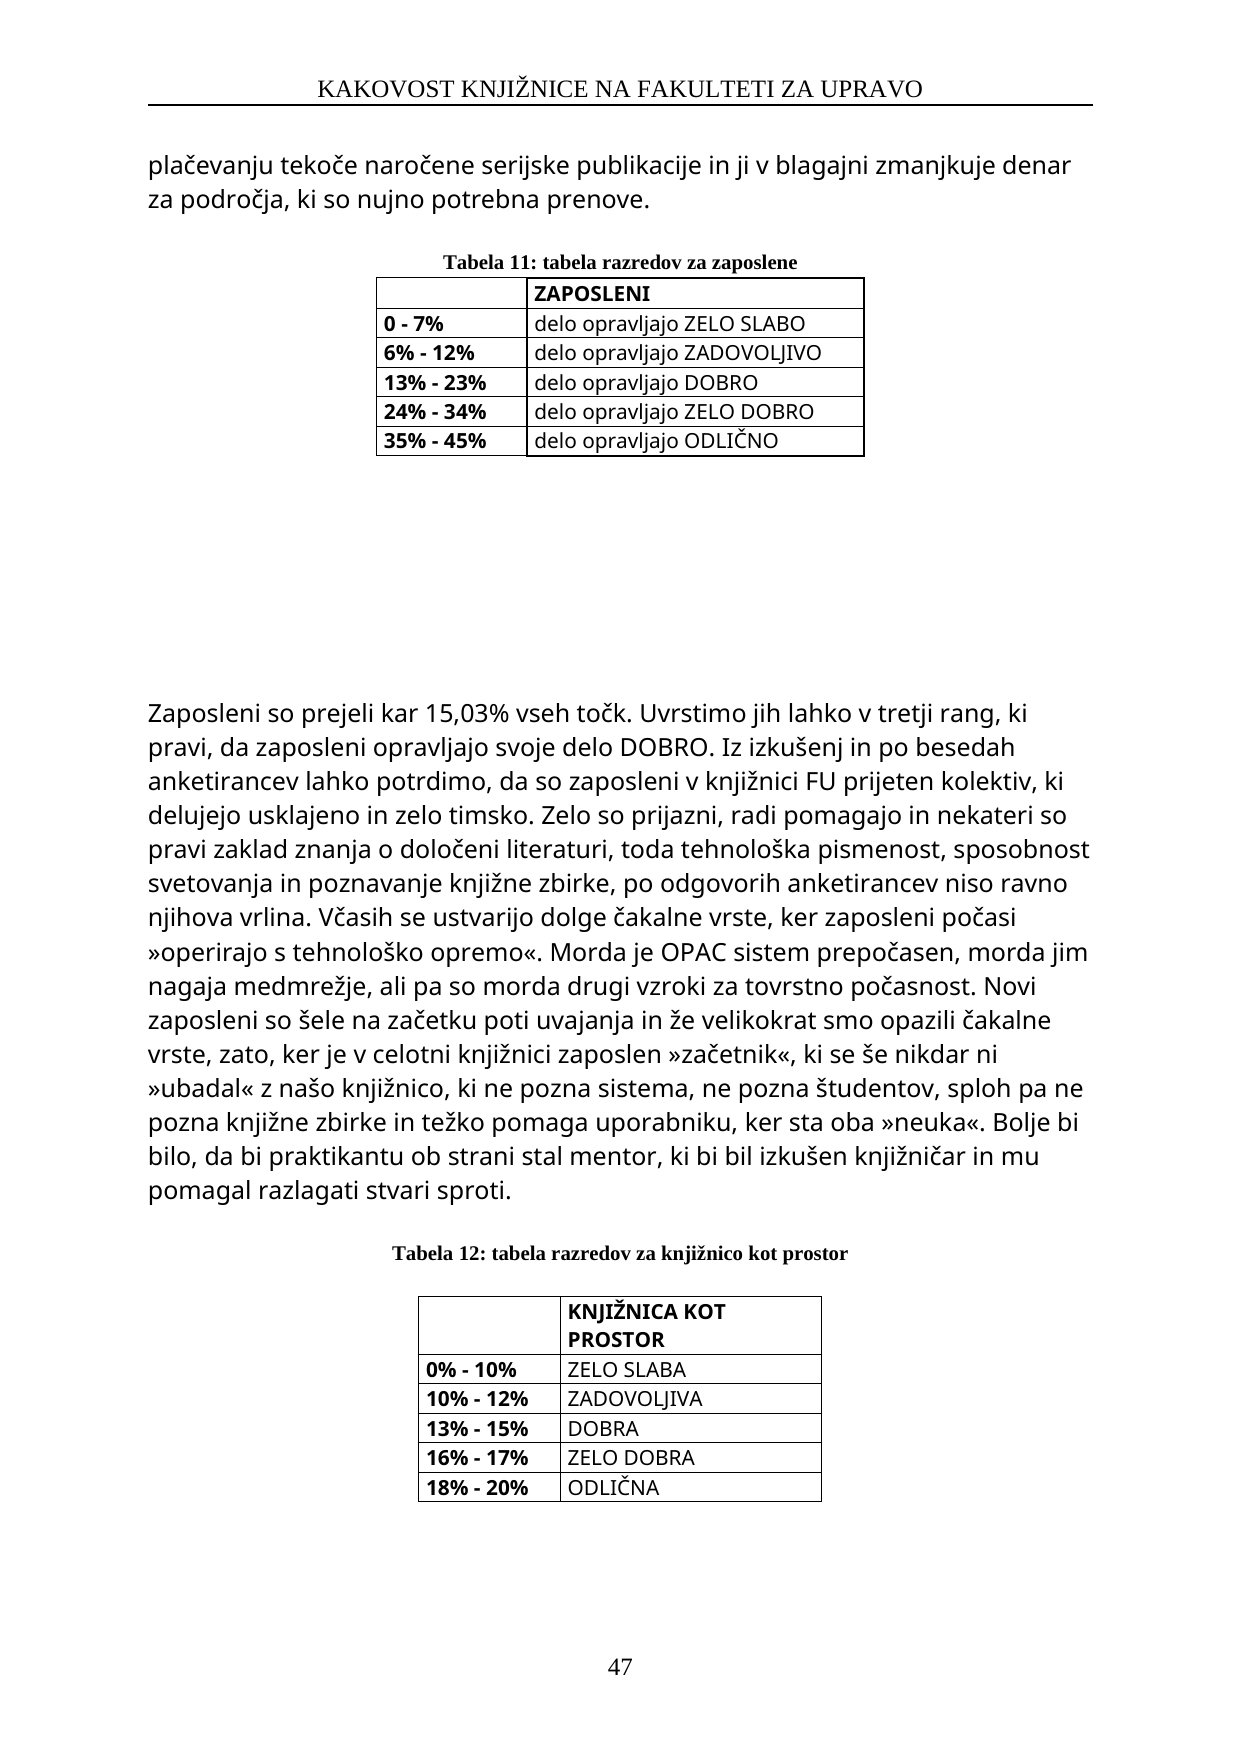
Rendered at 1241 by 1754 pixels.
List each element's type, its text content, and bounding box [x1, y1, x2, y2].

table_cell delo opravljajo ODLIČNO [528, 427, 863, 455]
text Zaposleni so prejeli kar 15,03% vseh točk. Uvrstimo jih lahko v tretji rang, ki pravi, da zaposleni opravljajo svoje delo DOBRO. Iz izkušenj in po besedah anketirancev lahko potrdimo, da so zaposleni v knjižnici FU prijeten kolektiv, ki delujejo usklajeno in zelo timsko. Zelo so prijazni, radi pomagajo in nekateri so pravi zaklad znanja o določeni literaturi, toda tehnološka pismenost, sposobnost svetovanja in poznavanje knjižne zbirke, po odgovorih anketirancev niso ravno njihova vrlina. Včasih se ustvarijo dolge čakalne vrste, ker zaposleni počasi »operirajo s tehnološko opremo«. Morda je OPAC sistem prepočasen, morda jim nagaja medmrežje, ali pa so morda drugi vzroki za tovrstno počasnost. Novi zaposleni so šele na začetku poti uvajanja in že velikokrat smo opazili čakalne vrste, zato, ker je v celotni knjižnici zaposlen »začetnik«, ki se še nikdar ni »ubadal« z našo knjižnico, ki ne pozna sistema, ne pozna študentov, sploh pa ne pozna knjižne zbirke in težko pomaga uporabniku, ker sta oba »neuka«. Bolje bi bilo, da bi praktikantu ob strani stal mentor, ki bi bil izkušen knjižničar in mu pomagal razlagati stvari sproti. [148, 696, 1093, 1207]
table_header KNJIŽNICA KOT PROSTOR [561, 1297, 821, 1354]
table_cell 10% - 12% [419, 1384, 560, 1413]
table_cell 18% - 20% [419, 1473, 560, 1501]
table_cell 24% - 34% [377, 397, 526, 426]
table_cell 0 - 7% [377, 309, 526, 337]
table_header ZAPOSLENI [528, 279, 863, 308]
table_cell ODLIČNA [561, 1473, 821, 1501]
table_cell 13% - 23% [377, 368, 526, 396]
table_cell delo opravljajo DOBRO [528, 368, 863, 396]
table_cell 13% - 15% [419, 1414, 560, 1442]
table_cell 6% - 12% [377, 338, 526, 367]
table_cell 35% - 45% [377, 427, 526, 455]
table_cell delo opravljajo ZELO DOBRO [528, 397, 863, 426]
text Tabela 12: tabela razredov za knjižnico kot prostor [148, 1241, 1093, 1265]
table_cell DOBRA [561, 1414, 821, 1442]
table_header [419, 1297, 560, 1354]
text Tabela 11: tabela razredov za zaposlene [148, 250, 1093, 457]
table_header [377, 278, 526, 308]
table_cell ZELO SLABA [561, 1355, 821, 1383]
table_cell 0% - 10% [419, 1355, 560, 1383]
table_cell delo opravljajo ZELO SLABO [528, 309, 863, 337]
table_cell delo opravljajo ZADOVOLJIVO [528, 338, 863, 367]
table_cell ZELO DOBRA [561, 1443, 821, 1472]
table_cell ZADOVOLJIVA [561, 1384, 821, 1413]
table_cell 16% - 17% [419, 1443, 560, 1472]
text plačevanju tekoče naročene serijske publikacije in ji v blagajni zmanjkuje denar za področja, ki so nujno potrebna prenove. [148, 148, 1093, 216]
